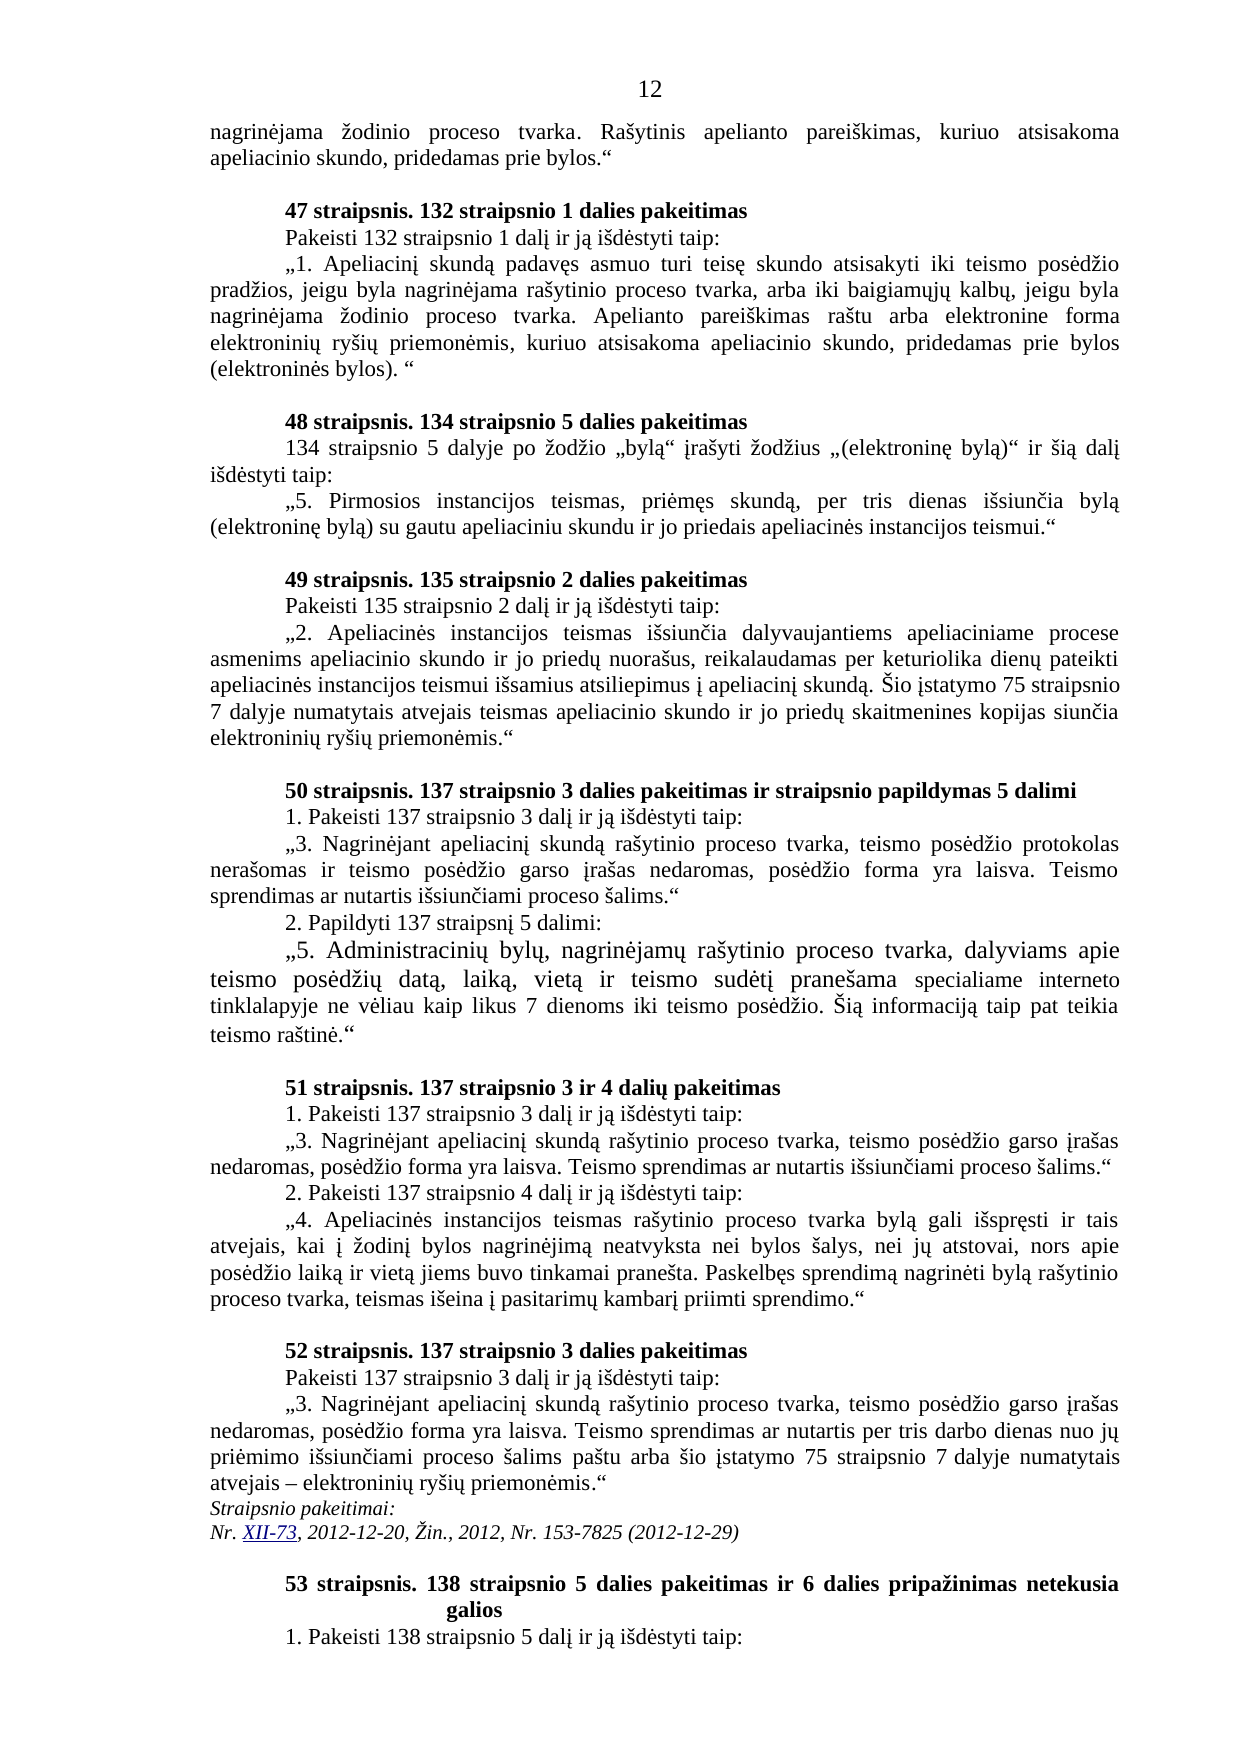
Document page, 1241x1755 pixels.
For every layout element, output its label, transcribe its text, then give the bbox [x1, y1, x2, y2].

text 51 straipsnis. 137 straipsnio 3 ir 4 dalių pakeitimas [210, 1074, 1120, 1100]
text „3. Nagrinėjant apeliacinį skundą rašytinio proceso tvarka, teismo posėdžio garso įrašas nedaromas, posėdžio forma yra laisva. Teismo sprendimas ar nutartis išsiunčiami proceso šalims.“ [210, 1127, 1120, 1179]
text 47 straipsnis. 132 straipsnio 1 dalies pakeitimas [210, 197, 1120, 223]
text nagrinėjama žodinio proceso tvarka. Rašytinis apelianto pareiškimas, kuriuo atsisakoma apeliacinio skundo, pridedamas prie bylos.“ [210, 118, 1120, 171]
text „3. Nagrinėjant apeliacinį skundą rašytinio proceso tvarka, teismo posėdžio protokolas nerašomas ir teismo posėdžio garso įrašas nedaromas, posėdžio forma yra laisva. Teismo sprendimas ar nutartis išsiunčiami proceso šalims.“ [210, 830, 1120, 909]
text 1. Pakeisti 138 straipsnio 5 dalį ir ją išdėstyti taip: [210, 1623, 1120, 1649]
text „1. Apeliacinį skundą padavęs asmuo turi teisę skundo atsisakyti iki teismo posėdžio pradžios, jeigu byla nagrinėjama rašytinio proceso tvarka, arba iki baigiamųjų kalbų, jeigu byla nagrinėjama žodinio proceso tvarka. Apelianto pareiškimas raštu arba elektronine forma elektroninių ryšių priemonėmis, kuriuo atsisakoma apeliacinio skundo, pridedamas prie bylos (elektroninės bylos). “ [210, 250, 1120, 382]
text 53 straipsnis. 138 straipsnio 5 dalies pakeitimas ir 6 dalies pripažinimas netekusia galios [285, 1570, 1120, 1623]
text 2. Pakeisti 137 straipsnio 4 dalį ir ją išdėstyti taip: [210, 1179, 1120, 1206]
text 134 straipsnio 5 dalyje po žodžio „bylą“ įrašyti žodžius „(elektroninę bylą)“ ir šią dalį išdėstyti taip: [210, 434, 1120, 487]
text „5. Administracinių bylų, nagrinėjamų rašytinio proceso tvarka, dalyviams apie teismo posėdžių datą, laiką, vietą ir teismo sudėtį pranešama specialiame interneto tinklalapyje ne vėliau kaip likus 7 dienoms iki teismo posėdžio. Šią informaciją taip pat teikia teismo raštinė.“ [210, 935, 1120, 1048]
text 49 straipsnis. 135 straipsnio 2 dalies pakeitimas [210, 566, 1120, 592]
text „2. Apeliacinės instancijos teismas išsiunčia dalyvaujantiems apeliaciniame procese asmenims apeliacinio skundo ir jo priedų nuorašus, reikalaudamas per keturiolika dienų pateikti apeliacinės instancijos teismui išsamius atsiliepimus į apeliacinį skundą. Šio įstatymo 75 straipsnio 7 dalyje numatytais atvejais teismas apeliacinio skundo ir jo priedų skaitmenines kopijas siunčia elektroninių ryšių priemonėmis.“ [210, 619, 1120, 751]
text „5. Pirmosios instancijos teismas, priėmęs skundą, per tris dienas išsiunčia bylą (elektroninę bylą) su gautu apeliaciniu skundu ir jo priedais apeliacinės instancijos teismui.“ [210, 487, 1120, 540]
text 50 straipsnis. 137 straipsnio 3 dalies pakeitimas ir straipsnio papildymas 5 dalimi [285, 777, 1120, 803]
text 48 straipsnis. 134 straipsnio 5 dalies pakeitimas [210, 408, 1120, 434]
text Pakeisti 132 straipsnio 1 dalį ir ją išdėstyti taip: [210, 223, 1120, 250]
text 52 straipsnis. 137 straipsnio 3 dalies pakeitimas [210, 1338, 1120, 1364]
text 2. Papildyti 137 straipsnį 5 dalimi: [210, 909, 1120, 935]
text 1. Pakeisti 137 straipsnio 3 dalį ir ją išdėstyti taip: [210, 803, 1120, 830]
text Pakeisti 137 straipsnio 3 dalį ir ją išdėstyti taip: [210, 1364, 1120, 1390]
text Straipsnio pakeitimai: [210, 1496, 1120, 1520]
text 1. Pakeisti 137 straipsnio 3 dalį ir ją išdėstyti taip: [210, 1100, 1120, 1127]
text Pakeisti 135 straipsnio 2 dalį ir ją išdėstyti taip: [210, 592, 1120, 619]
text „3. Nagrinėjant apeliacinį skundą rašytinio proceso tvarka, teismo posėdžio garso įrašas nedaromas, posėdžio forma yra laisva. Teismo sprendimas ar nutartis per tris darbo dienas nuo jų priėmimo išsiunčiami proceso šalims paštu arba šio įstatymo 75 straipsnio 7 dalyje numatytais atvejais – elektroninių ryšių priemonėmis.“ [210, 1390, 1120, 1496]
text Nr. XII-73, 2012-12-20, Žin., 2012, Nr. 153-7825 (2012-12-29) [210, 1520, 1120, 1544]
text „4. Apeliacinės instancijos teismas rašytinio proceso tvarka bylą gali išspręsti ir tais atvejais, kai į žodinį bylos nagrinėjimą neatvyksta nei bylos šalys, nei jų atstovai, nors apie posėdžio laiką ir vietą jiems buvo tinkamai pranešta. Paskelbęs sprendimą nagrinėti bylą rašytinio proceso tvarka, teismas išeina į pasitarimų kambarį priimti sprendimo.“ [210, 1206, 1120, 1311]
